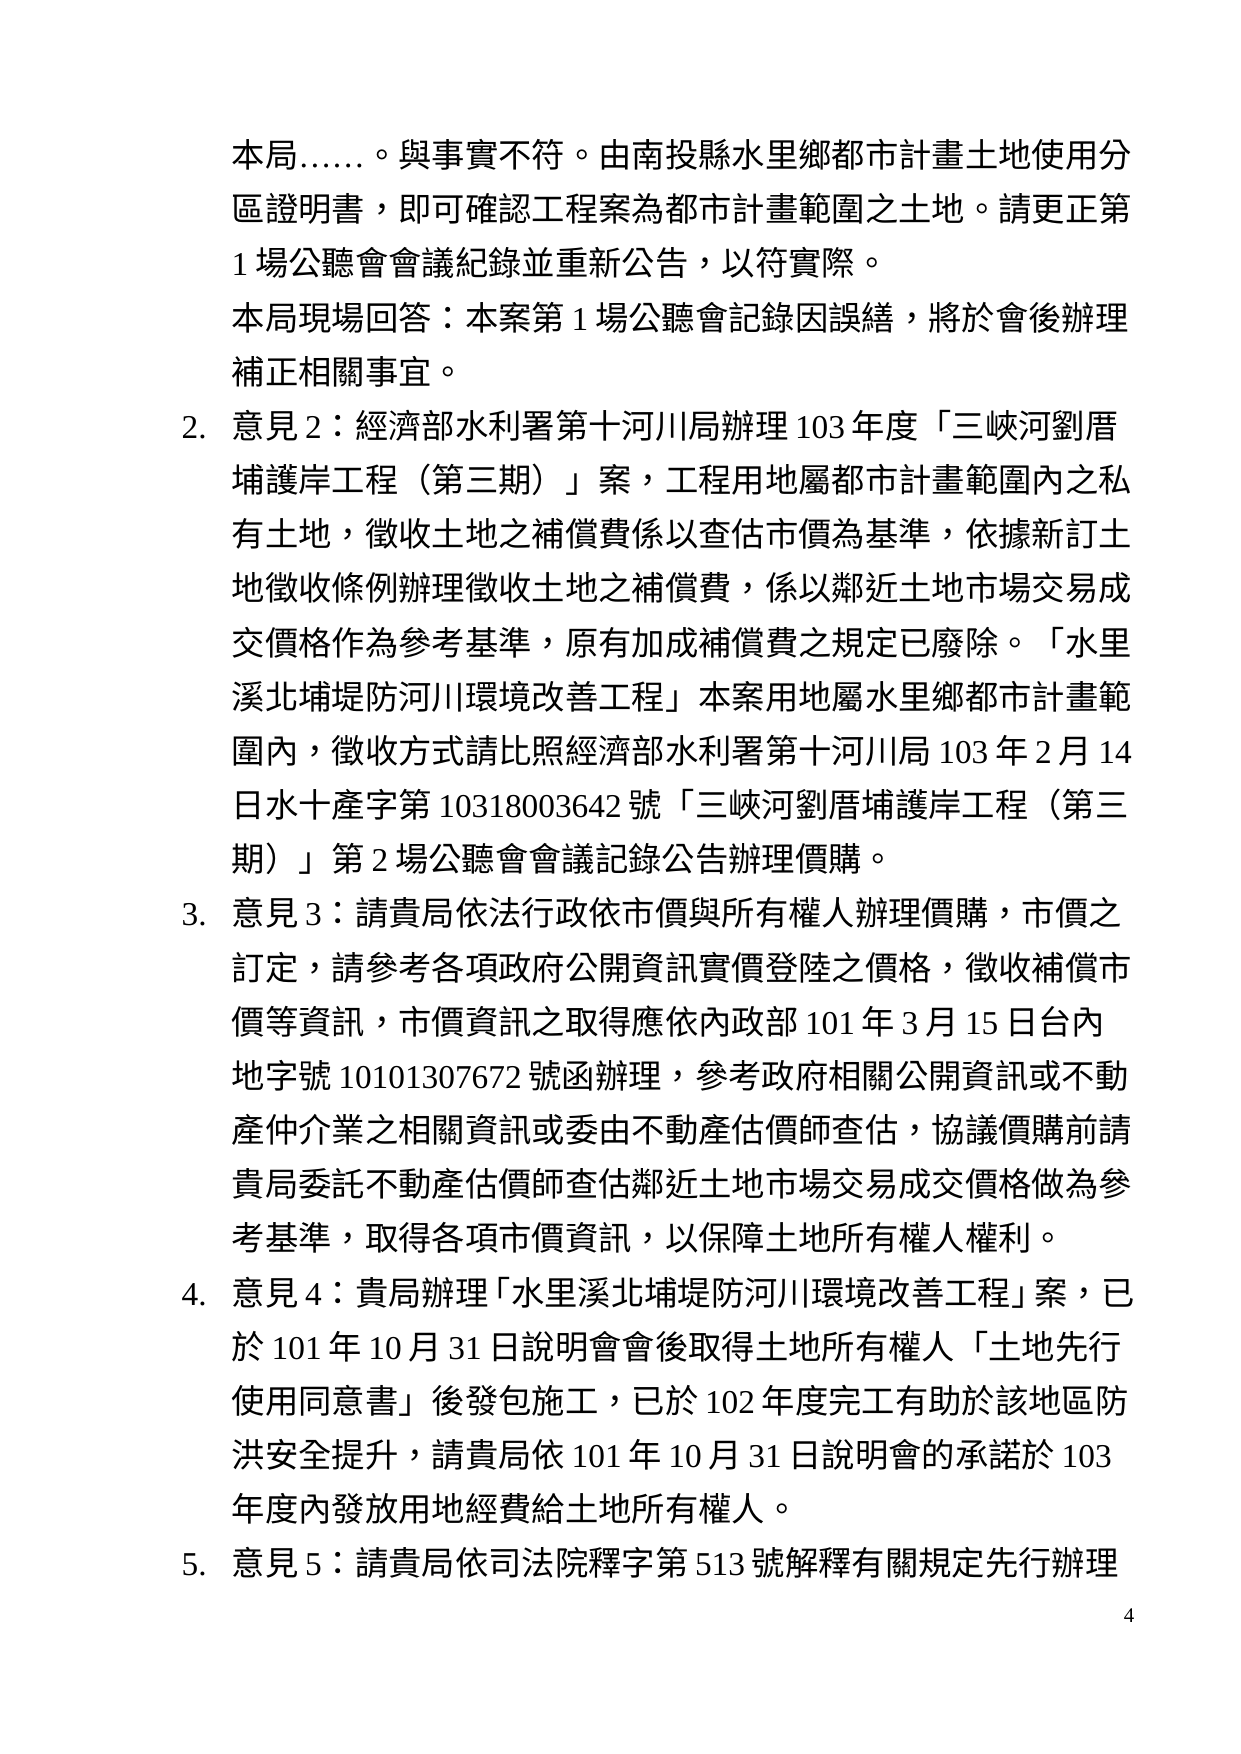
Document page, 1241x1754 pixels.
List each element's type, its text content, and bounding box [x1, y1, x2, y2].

list 意見5：請貴局依司法院釋字第513號解釋有關規定先行辦理 [181, 1532, 1134, 1587]
text 本局現場回答：本案第1場公聽會記錄因誤繕，將於會後辦理補正相關事宜。 [231, 287, 1134, 395]
list 意見3：請貴局依法行政依市價與所有權人辦理價購，市價之訂定，請參考各項政府公開資訊實價登陸之價格，徵收補償市價等資訊，市價資訊之取得應依內政部101年3月15日台內地字號10101307672號函辦理，參考政府相關公開資訊或不動產仲介業之相關資訊或委由不動產估價師查估，協議價購前請貴局委託不動產估價師查估鄰近土地市場交易成交價格做為參考基準，取得各項市價資訊，以保障土地所有權人權利。 [181, 882, 1134, 1262]
list 本局……。與事實不符。由南投縣水里鄉都市計畫土地使用分區證明書，即可確認工程案為都市計畫範圍之土地。請更正第1場公聽會會議紀錄並重新公告，以符實際。 [181, 124, 1134, 287]
list 意見4：貴局辦理「水里溪北埔堤防河川環境改善工程」案，已於101年10月31日說明會會後取得土地所有權人「土地先行使用同意書」後發包施工，已於102年度完工有助於該地區防洪安全提升，請貴局依101年10月31日說明會的承諾於103年度內發放用地經費給土地所有權人。 [181, 1262, 1134, 1532]
list 意見2：經濟部水利署第十河川局辦理103年度「三峽河劉厝埔護岸工程（第三期）」案，工程用地屬都市計畫範圍內之私有土地，徵收土地之補償費係以查估市價為基準，依據新訂土地徵收條例辦理徵收土地之補償費，係以鄰近土地市場交易成交價格作為參考基準，原有加成補償費之規定已廢除。「水里溪北埔堤防河川環境改善工程」本案用地屬水里鄉都市計畫範圍內，徵收方式請比照經濟部水利署第十河川局103年2月14日水十產字第10318003642號「三峽河劉厝埔護岸工程（第三期）」第2場公聽會會議記錄公告辦理價購。 [181, 395, 1134, 882]
